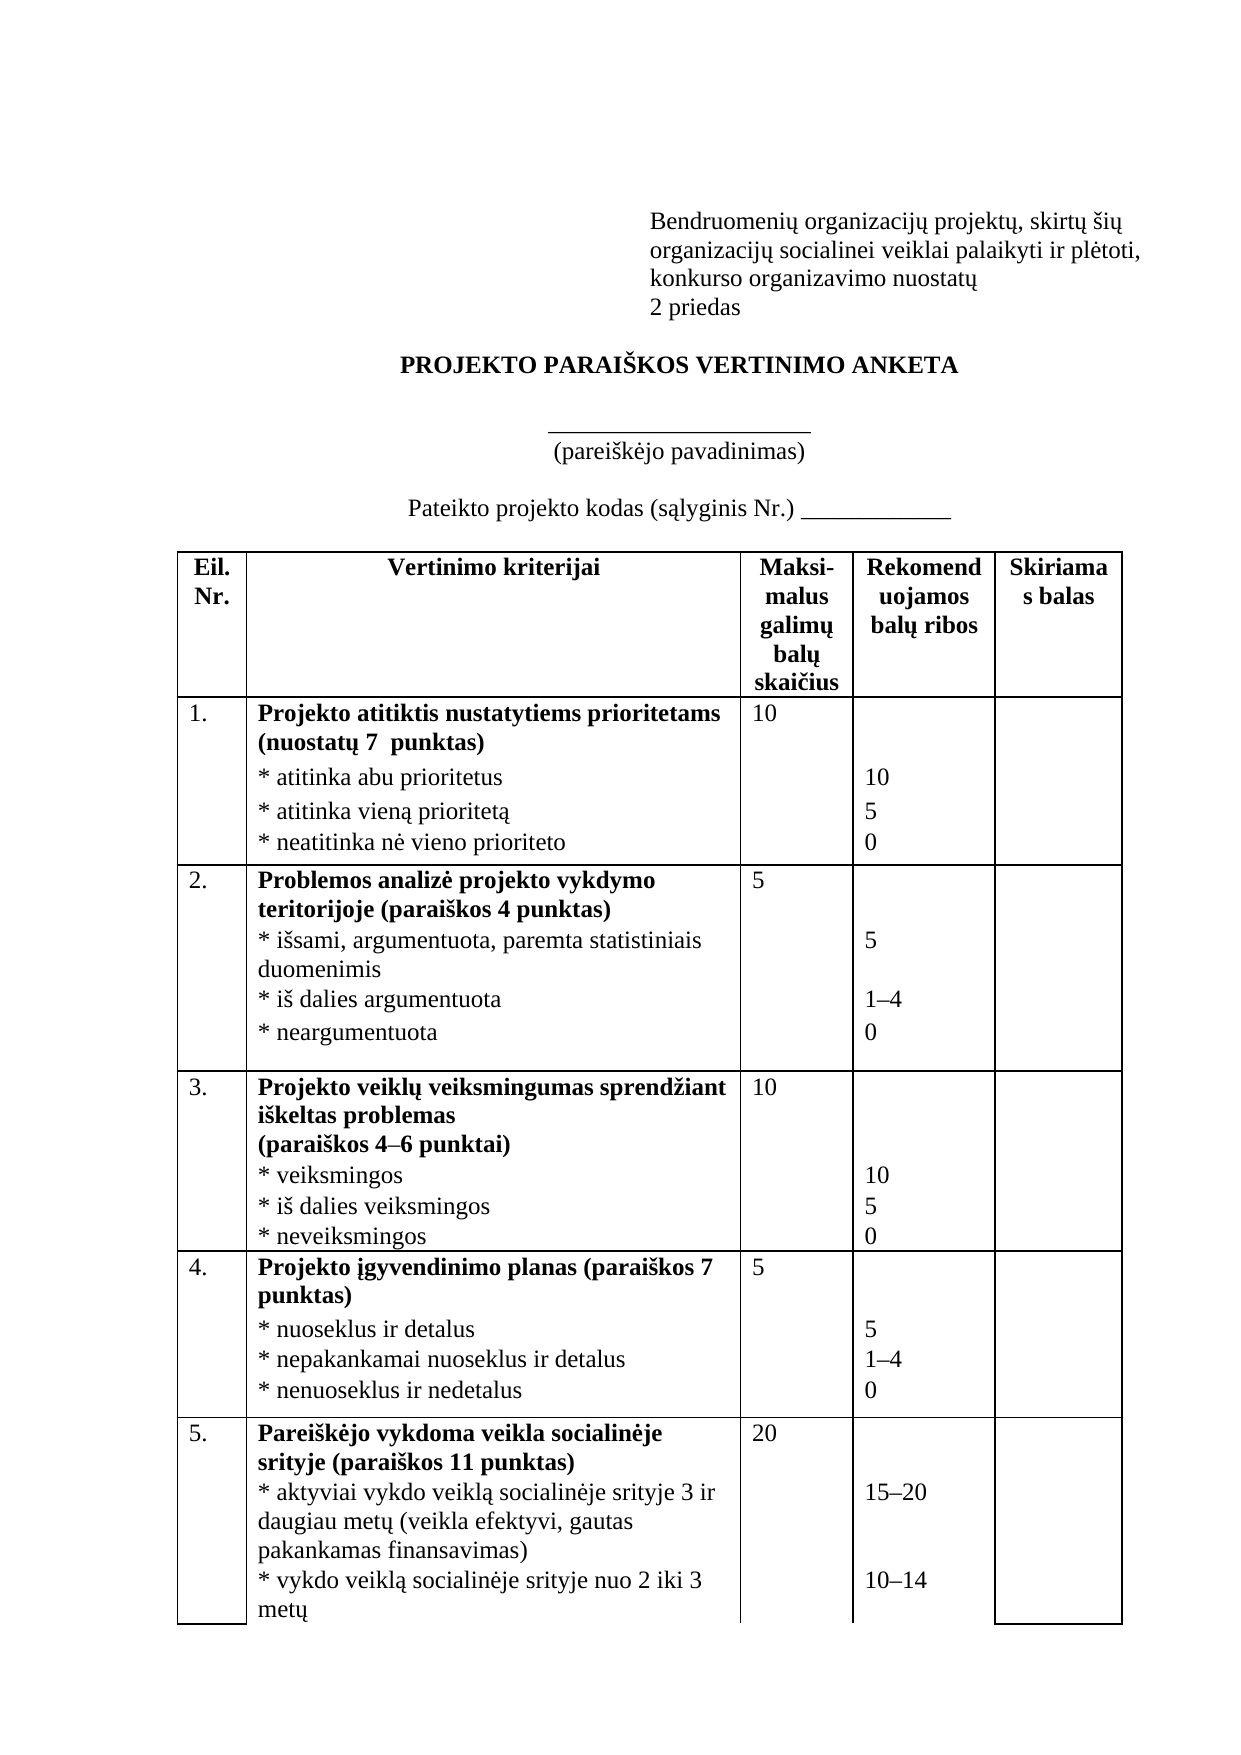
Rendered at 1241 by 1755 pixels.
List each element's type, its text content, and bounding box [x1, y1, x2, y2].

table_cell * vykdo veiklą socialinėje srityje nuo 2 iki 3 metų [247, 1564, 740, 1623]
table_cell [854, 866, 994, 923]
table_cell * atitinka abu prioritetus [247, 760, 740, 795]
text _____________________ [177, 407, 1181, 436]
table_cell Pareiškėjo vykdoma veikla socialinėje srityje (paraiškos 11 punktas) [247, 1418, 740, 1476]
table_cell * atitinka vieną prioritetą [247, 795, 740, 825]
table_cell 5 [854, 1313, 994, 1343]
table_cell 10 [854, 1159, 994, 1189]
table_cell [741, 1476, 852, 1564]
text Pateikto projekto kodas (sąlyginis Nr.) ____________ [177, 493, 1181, 522]
table_cell 5 [741, 1252, 852, 1312]
table_cell [741, 1159, 852, 1189]
text 2 priedas [649, 292, 1181, 321]
table_header Vertinimo kriterijai [247, 553, 740, 696]
table_cell [996, 1252, 1121, 1417]
table_cell 10 [741, 1072, 852, 1159]
table_cell 4. [178, 1252, 246, 1417]
table_cell [741, 1373, 852, 1417]
table_cell [854, 1418, 994, 1476]
table_header Skiriamas balas [996, 553, 1121, 696]
table_cell 20 [741, 1418, 852, 1476]
table_cell [741, 983, 852, 1015]
table_cell * veiksmingos [247, 1159, 740, 1189]
table_cell 15–20 [854, 1476, 994, 1564]
table_cell 2. [178, 866, 246, 1070]
text konkurso organizavimo nuostatų [649, 263, 1181, 292]
table_cell * neargumentuota [247, 1015, 740, 1070]
table_cell 5 [741, 866, 852, 923]
table_cell [854, 1252, 994, 1312]
table_cell [854, 1072, 994, 1159]
table_cell * aktyviai vykdo veiklą socialinėje srityje 3 ir daugiau metų (veikla efektyvi, gautas pakankamas finansavimas) [247, 1476, 740, 1564]
text PROJEKTO PARAIŠKOS VERTINIMO ANKETA [177, 350, 1181, 378]
table_cell [741, 760, 852, 795]
table_cell 3. [178, 1072, 246, 1250]
table_cell 10–14 [854, 1564, 994, 1623]
table_cell * nepakankamai nuoseklus ir detalus [247, 1343, 740, 1373]
table_cell [741, 1015, 852, 1070]
table_cell * nuoseklus ir detalus [247, 1313, 740, 1343]
text Bendruomenių organizacijų projektų, skirtų šių [649, 206, 1181, 235]
table_cell [854, 698, 994, 760]
table_cell 1–4 [854, 983, 994, 1015]
table_cell [741, 1343, 852, 1373]
table_cell [996, 1418, 1121, 1623]
table_cell 0 [854, 1220, 994, 1250]
table_cell Projekto atitiktis nustatytiems prioritetams (nuostatų 7 punktas) [247, 698, 740, 760]
table_cell Problemos analizė projekto vykdymo teritorijoje (paraiškos 4 punktas) [247, 866, 740, 923]
table_cell [741, 1189, 852, 1220]
table_cell * nenuoseklus ir nedetalus [247, 1373, 740, 1417]
table_cell [741, 825, 852, 864]
table_cell Projekto veiklų veiksmingumas sprendžiant iškeltas problemas (paraiškos 4–6 punktai) [247, 1072, 740, 1159]
table_cell * iš dalies veiksmingos [247, 1189, 740, 1220]
table_cell 10 [854, 760, 994, 795]
table_cell [996, 698, 1121, 864]
table_cell * neveiksmingos [247, 1220, 740, 1250]
table_cell 5 [854, 795, 994, 825]
table_cell 0 [854, 1373, 994, 1417]
table_cell [996, 1072, 1121, 1250]
table_cell Projekto įgyvendinimo planas (paraiškos 7 punktas) [247, 1252, 740, 1312]
table_header Maksi-malus galimų balų skaičius [741, 553, 852, 696]
table_cell [741, 795, 852, 825]
table_cell * išsami, argumentuota, paremta statistiniais duomenimis [247, 924, 740, 982]
table_cell 0 [854, 1015, 994, 1070]
table_cell [741, 1564, 852, 1623]
table_cell [741, 1313, 852, 1343]
table_header Rekomenduojamos balų ribos [854, 553, 994, 696]
table_cell * iš dalies argumentuota [247, 983, 740, 1015]
text (pareiškėjo pavadinimas) [177, 436, 1181, 465]
text organizacijų socialinei veiklai palaikyti ir plėtoti, [649, 235, 1181, 263]
table_header Eil. Nr. [178, 553, 246, 696]
table_cell 1–4 [854, 1343, 994, 1373]
table_cell 5 [854, 924, 994, 982]
table_cell [741, 1220, 852, 1250]
table_cell 5 [854, 1189, 994, 1220]
table_cell 10 [741, 698, 852, 760]
table_cell [741, 924, 852, 982]
table_cell * neatitinka nė vieno prioriteto [247, 825, 740, 864]
table_cell 0 [854, 825, 994, 864]
table_cell 1. [178, 698, 246, 864]
table_cell [996, 866, 1121, 1070]
table_cell 5. [178, 1418, 246, 1623]
